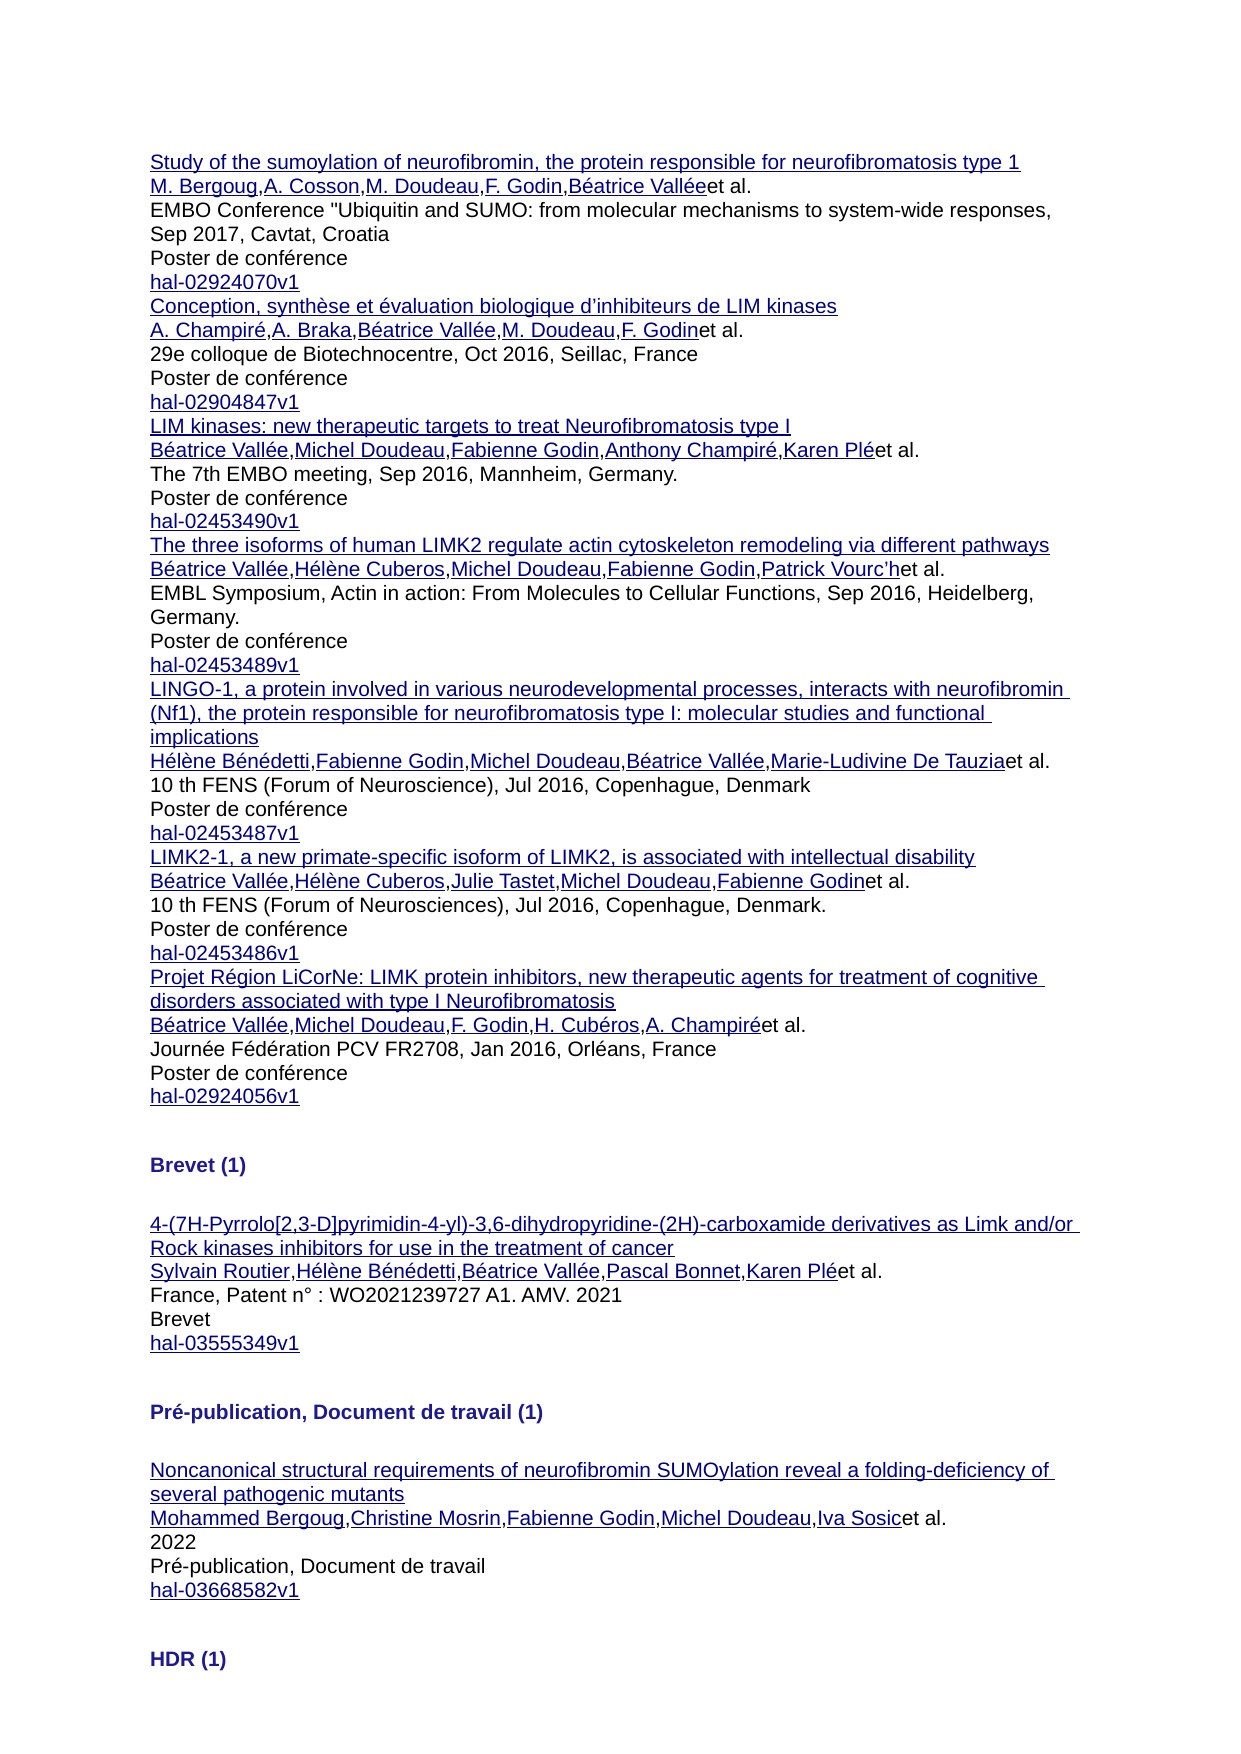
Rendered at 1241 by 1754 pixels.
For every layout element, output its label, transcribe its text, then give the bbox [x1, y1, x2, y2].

subtitle HDR (1) [150, 1647, 1090, 1671]
table_cell Projet Région LiCorNe: LIMK protein inhibitors, new therapeutic agents for treatment of cognitive disorders associated with type I Neurofibromatosis Béatrice Vallée,Michel Doudeau,F. Godin,H. Cubéros,A. Champiréet al. Journée Fédération PCV FR2708, Jan 2016, Orléans, France Poster de conférence hal-02924056v1 [150, 965, 1090, 1108]
table_header Noncanonical structural requirements of neurofibromin SUMOylation reveal a folding-deficiency of several pathogenic mutants Mohammed Bergoug,Christine Mosrin,Fabienne Godin,Michel Doudeau,Iva Sosicet al. 2022 Pré-publication, Document de travail hal-03668582v1 [150, 1458, 1090, 1602]
table_cell LIM kinases: new therapeutic targets to treat Neurofibromatosis type I Béatrice Vallée,Michel Doudeau,Fabienne Godin,Anthony Champiré,Karen Pléet al. The 7th EMBO meeting, Sep 2016, Mannheim, Germany. Poster de conférence hal-02453490v1 [150, 414, 1090, 533]
table_cell The three isoforms of human LIMK2 regulate actin cytoskeleton remodeling via different pathways Béatrice Vallée,Hélène Cuberos,Michel Doudeau,Fabienne Godin,Patrick Vourc’het al. EMBL Symposium, Actin in action: From Molecules to Cellular Functions, Sep 2016, Heidelberg, Germany. Poster de conférence hal-02453489v1 [150, 533, 1090, 677]
subtitle Pré-publication, Document de travail (1) [150, 1400, 1090, 1424]
subtitle Brevet (1) [150, 1153, 1090, 1177]
table_cell LINGO-1, a protein involved in various neurodevelopmental processes, interacts with neurofibromin (Nf1), the protein responsible for neurofibromatosis type I: molecular studies and functional implications Hélène Bénédetti,Fabienne Godin,Michel Doudeau,Béatrice Vallée,Marie-Ludivine De Tauziaet al. 10 th FENS (Forum of Neuroscience), Jul 2016, Copenhague, Denmark Poster de conférence hal-02453487v1 [150, 677, 1090, 845]
table_header 4-(7H-Pyrrolo[2,3-D]pyrimidin-4-yl)-3,6-dihydropyridine-(2H)-carboxamide derivatives as Limk and/or Rock kinases inhibitors for use in the treatment of cancer Sylvain Routier,Hélène Bénédetti,Béatrice Vallée,Pascal Bonnet,Karen Pléet al. France, Patent n° : WO2021239727 A1. AMV. 2021 Brevet hal-03555349v1 [150, 1211, 1090, 1355]
table_cell LIMK2-1, a new primate-specific isoform of LIMK2, is associated with intellectual disability Béatrice Vallée,Hélène Cuberos,Julie Tastet,Michel Doudeau,Fabienne Godinet al. 10 th FENS (Forum of Neurosciences), Jul 2016, Copenhague, Denmark. Poster de conférence hal-02453486v1 [150, 845, 1090, 964]
table_cell Study of the sumoylation of neurofibromin, the protein responsible for neurofibromatosis type 1 M. Bergoug,A. Cosson,M. Doudeau,F. Godin,Béatrice Valléeet al. EMBO Conference "Ubiquitin and SUMO: from molecular mechanisms to system-wide responses, Sep 2017, Cavtat, Croatia Poster de conférence hal-02924070v1 [150, 150, 1090, 294]
table_cell Conception, synthèse et évaluation biologique d’inhibiteurs de LIM kinases A. Champiré,A. Braka,Béatrice Vallée,M. Doudeau,F. Godinet al. 29e colloque de Biotechnocentre, Oct 2016, Seillac, France Poster de conférence hal-02904847v1 [150, 294, 1090, 413]
